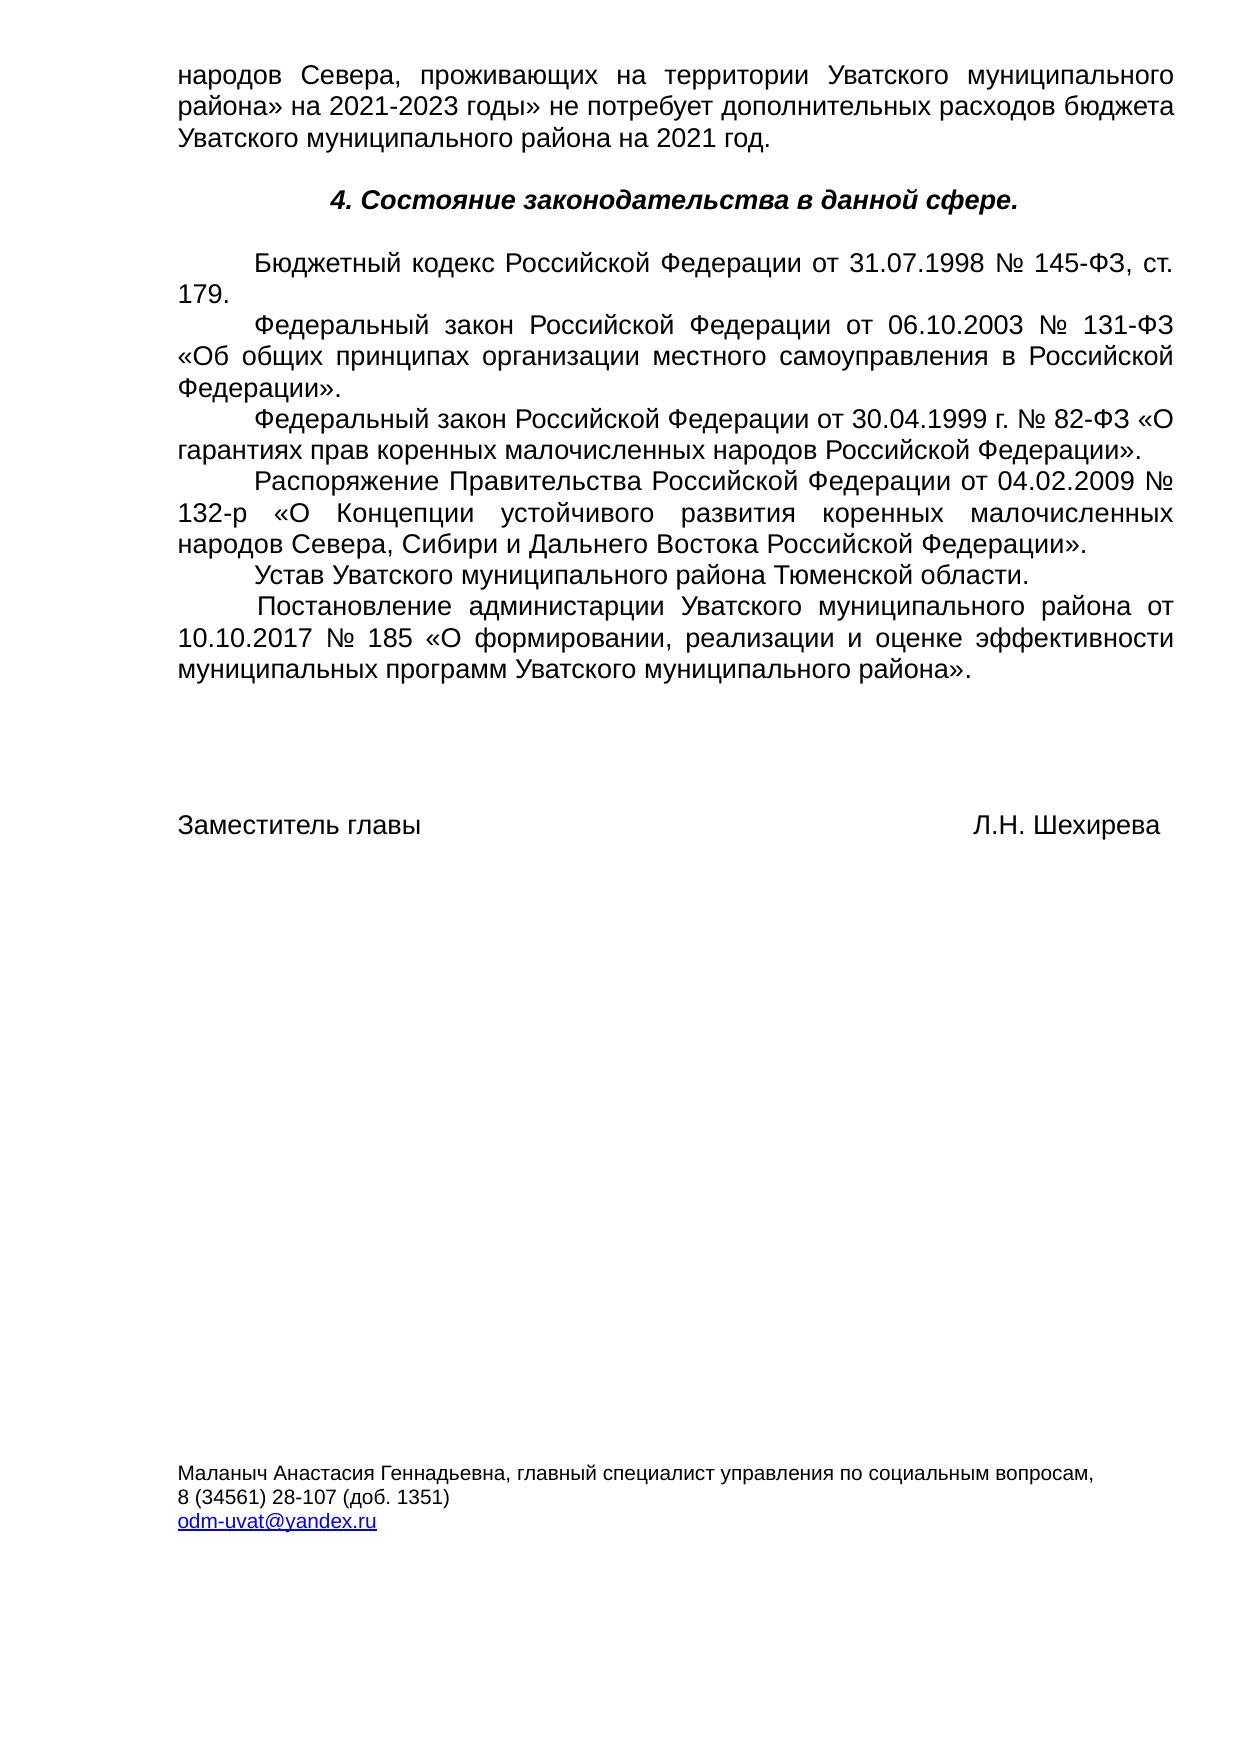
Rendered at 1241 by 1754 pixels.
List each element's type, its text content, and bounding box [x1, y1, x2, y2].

text Маланыч Анастасия Геннадьевна, главный специалист управления по социальным вопросам, [177, 1461, 1175, 1484]
text Устав Уватского муниципального района Тюменской области. [177, 559, 1175, 590]
text 4. Состояние законодательства в данной сфере. [177, 184, 1175, 215]
text Федеральный закон Российской Федерации от 30.04.1999 г. № 82-ФЗ «О гарантиях прав коренных малочисленных народов Российской Федерации». [177, 403, 1175, 465]
text 8 (34561) 28-107 (доб. 1351) [177, 1484, 1175, 1508]
text Федеральный закон Российской Федерации от 06.10.2003 № 131-ФЗ «Об общих принципах организации местного самоуправления в Российской Федерации». [177, 309, 1175, 403]
text Бюджетный кодекс Российской Федерации от 31.07.1998 № 145-ФЗ, ст. 179. [177, 247, 1175, 309]
text народов Севера, проживающих на территории Уватского муниципального района» на 2021-2023 годы» не потребует дополнительных расходов бюджета Уватского муниципального района на 2021 год. [177, 59, 1175, 153]
text <SED-SIGN> [177, 840, 1175, 874]
text Постановление администарции Уватского муниципального района от 10.10.2017 № 185 «О формировании, реализации и оценке эффективности муниципальных программ Уватского муниципального района». [177, 590, 1175, 684]
text Заместитель главы Л.Н. Шехирева [177, 809, 1175, 840]
text odm-uvat@yandex.ru [177, 1508, 1175, 1532]
text Распоряжение Правительства Российской Федерации от 04.02.2009 № 132-р «О Концепции устойчивого развития коренных малочисленных народов Севера, Сибири и Дальнего Востока Российской Федерации». [177, 465, 1175, 559]
